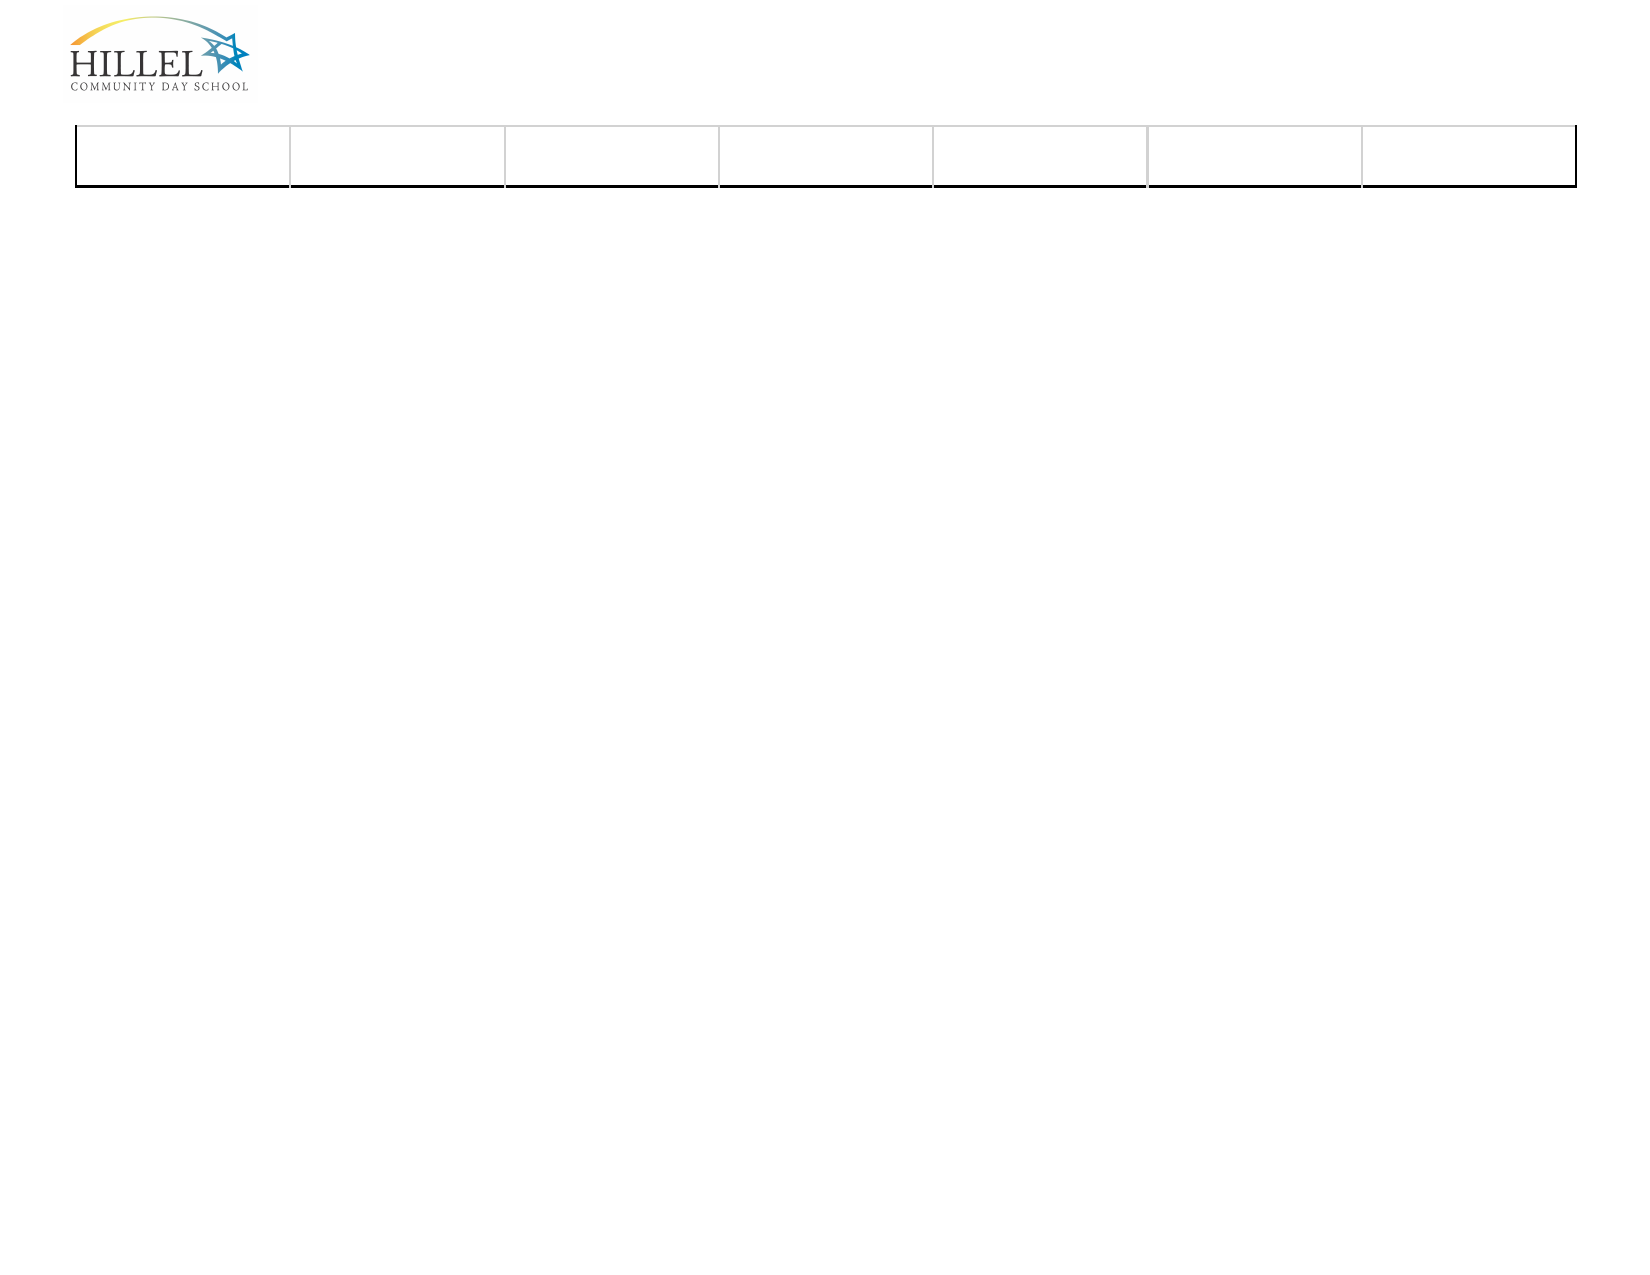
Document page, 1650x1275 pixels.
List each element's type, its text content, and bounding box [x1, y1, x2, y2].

table_cell [720, 127, 932, 185]
table_cell [506, 127, 718, 185]
table_cell 31 [77, 127, 289, 185]
table_cell [1149, 127, 1361, 185]
table_cell [934, 127, 1146, 185]
table_cell [1363, 127, 1575, 185]
table_cell [291, 127, 504, 185]
